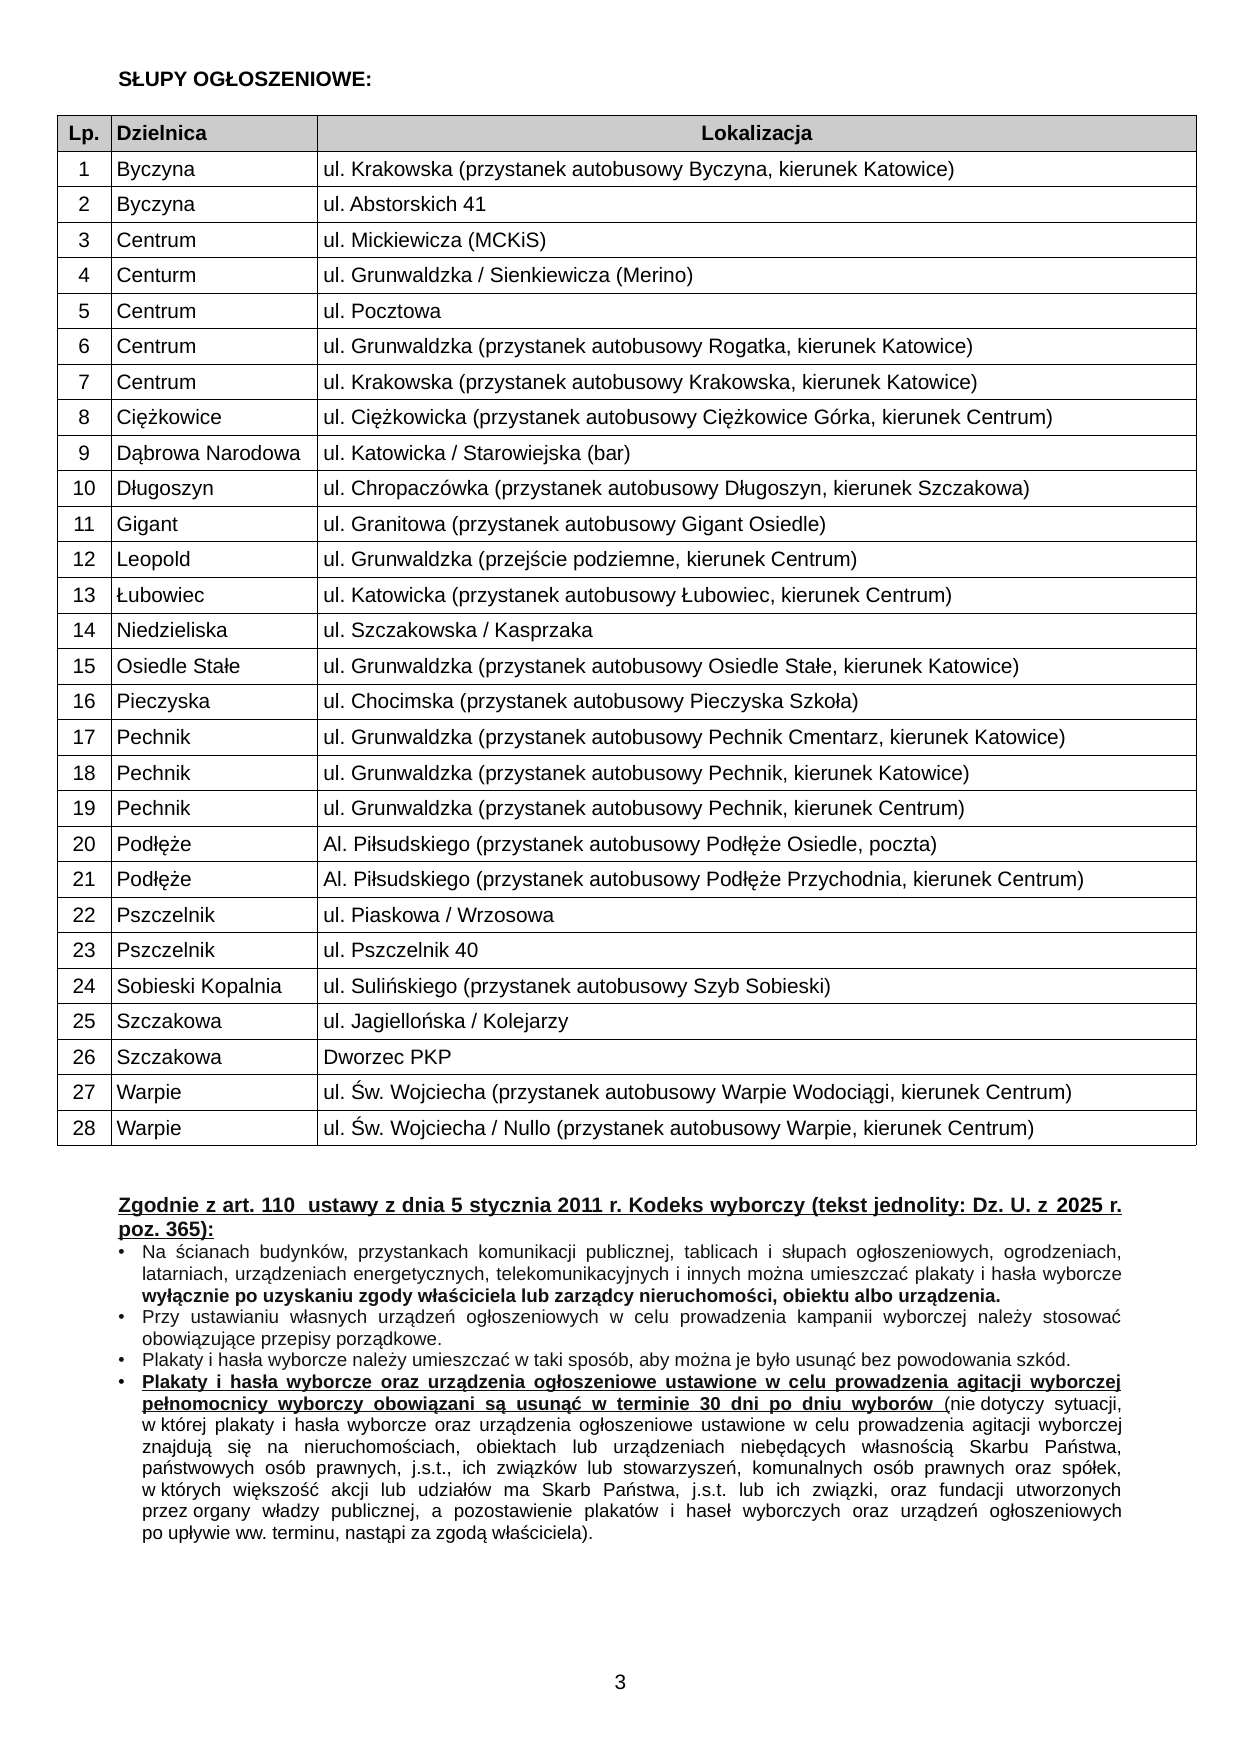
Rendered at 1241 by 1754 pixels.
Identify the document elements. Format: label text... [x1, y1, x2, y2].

list Przy ustawianiu własnych urządzeń ogłoszeniowych w celu prowadzenia kampanii wyborczej należy stosować obowiązujące przepisy porządkowe. [118, 1306, 1122, 1349]
table_cell ul. Krakowska (przystanek autobusowy Byczyna, kierunek Katowice) [318, 152, 1196, 186]
table_cell ul. Grunwaldzka (przejście podziemne, kierunek Centrum) [318, 542, 1196, 577]
table_cell Leopold [112, 542, 317, 577]
table_cell Pszczelnik [112, 933, 317, 968]
table_cell ul. Św. Wojciecha / Nullo (przystanek autobusowy Warpie, kierunek Centrum) [318, 1111, 1196, 1145]
table_cell ul. Grunwaldzka (przystanek autobusowy Pechnik, kierunek Centrum) [318, 791, 1196, 826]
table_cell Warpie [112, 1075, 317, 1110]
table_cell Centrum [112, 294, 317, 328]
table_cell 14 [58, 614, 111, 648]
table_cell ul. Św. Wojciecha (przystanek autobusowy Warpie Wodociągi, kierunek Centrum) [318, 1075, 1196, 1110]
table_cell ul. Grunwaldzka (przystanek autobusowy Rogatka, kierunek Katowice) [318, 329, 1196, 364]
table_header Lp. [58, 116, 111, 151]
table_cell Osiedle Stałe [112, 649, 317, 683]
table_cell 13 [58, 578, 111, 612]
table_cell 9 [58, 436, 111, 470]
table_cell Łubowiec [112, 578, 317, 612]
table_cell Pechnik [112, 791, 317, 826]
table_cell Pechnik [112, 720, 317, 754]
table_cell 11 [58, 507, 111, 541]
table_cell Al. Piłsudskiego (przystanek autobusowy Podłęże Przychodnia, kierunek Centrum) [318, 862, 1196, 897]
table_cell 6 [58, 329, 111, 364]
table_cell 4 [58, 258, 111, 293]
table_cell 5 [58, 294, 111, 328]
table_cell 25 [58, 1004, 111, 1039]
table_cell 16 [58, 685, 111, 719]
table_cell Pechnik [112, 756, 317, 790]
table_cell ul. Grunwaldzka (przystanek autobusowy Pechnik Cmentarz, kierunek Katowice) [318, 720, 1196, 754]
table_cell 12 [58, 542, 111, 577]
table_cell Dworzec PKP [318, 1040, 1196, 1074]
text poz. 365): [118, 1215, 1122, 1241]
table_cell ul. Grunwaldzka / Sienkiewicza (Merino) [318, 258, 1196, 293]
table_cell ul. Grunwaldzka (przystanek autobusowy Pechnik, kierunek Katowice) [318, 756, 1196, 790]
table_cell Szczakowa [112, 1040, 317, 1074]
table_cell Centrum [112, 365, 317, 399]
table_cell ul. Sulińskiego (przystanek autobusowy Szyb Sobieski) [318, 969, 1196, 1003]
table_cell ul. Mickiewicza (MCKiS) [318, 223, 1196, 257]
table_cell Długoszyn [112, 471, 317, 506]
table_cell 27 [58, 1075, 111, 1110]
table_cell ul. Pszczelnik 40 [318, 933, 1196, 968]
table_cell ul. Abstorskich 41 [318, 187, 1196, 222]
table_cell Centurm [112, 258, 317, 293]
table_cell Gigant [112, 507, 317, 541]
table_cell Centrum [112, 329, 317, 364]
list Plakaty i hasła wyborcze oraz urządzenia ogłoszeniowe ustawione w celu prowadzenia agitacji wyborczej pełnomocnicy wyborczy obowiązani są usunąć w terminie 30 dni po dniu wyborów (nie dotyczy sytuacji, w której plakaty i hasła wyborcze oraz urządzenia ogłoszeniowe ustawione w celu prowadzenia agitacji wyborczej znajdują się na nieruchomościach, obiektach lub urządzeniach niebędących własnością Skarbu Państwa, państwowych osób prawnych, j.s.t., ich związków lub stowarzyszeń, komunalnych osób prawnych oraz spółek, w których większość akcji lub udziałów ma Skarb Państwa, j.s.t. lub ich związki, oraz fundacji utworzonych przez organy władzy publicznej, a pozostawienie plakatów i haseł wyborczych oraz urządzeń ogłoszeniowych po upływie ww. terminu, nastąpi za zgodą właściciela). [118, 1371, 1122, 1543]
list Plakaty i hasła wyborcze należy umieszczać w taki sposób, aby można je było usunąć bez powodowania szkód. [118, 1349, 1122, 1371]
table_cell 26 [58, 1040, 111, 1074]
table_cell 15 [58, 649, 111, 683]
table_header Lokalizacja [318, 116, 1196, 151]
table_cell Pszczelnik [112, 898, 317, 932]
table_cell ul. Ciężkowicka (przystanek autobusowy Ciężkowice Górka, kierunek Centrum) [318, 400, 1196, 435]
table_cell 23 [58, 933, 111, 968]
table_header Dzielnica [112, 116, 317, 151]
table_cell ul. Pocztowa [318, 294, 1196, 328]
table_cell 18 [58, 756, 111, 790]
table_cell 21 [58, 862, 111, 897]
table_cell ul. Jagiellońska / Kolejarzy [318, 1004, 1196, 1039]
table_cell Pieczyska [112, 685, 317, 719]
table_cell Podłęże [112, 862, 317, 897]
text SŁUPY OGŁOSZENIOWE: [118, 67, 1122, 91]
table_cell 20 [58, 827, 111, 861]
table_cell ul. Chropaczówka (przystanek autobusowy Długoszyn, kierunek Szczakowa) [318, 471, 1196, 506]
list Na ścianach budynków, przystankach komunikacji publicznej, tablicach i słupach ogłoszeniowych, ogrodzeniach, latarniach, urządzeniach energetycznych, telekomunikacyjnych i innych można umieszczać plakaty i hasła wyborcze wyłącznie po uzyskaniu zgody właściciela lub zarządcy nieruchomości, obiektu albo urządzenia. [118, 1241, 1122, 1306]
table_cell Byczyna [112, 152, 317, 186]
text Zgodnie z art. 110 ustawy z dnia 5 stycznia 2011 r. Kodeks wyborczy (tekst jednolity: Dz. U. z 2025 r. [118, 1193, 1122, 1214]
table_cell 17 [58, 720, 111, 754]
table_cell Centrum [112, 223, 317, 257]
table_cell 22 [58, 898, 111, 932]
table_cell 19 [58, 791, 111, 826]
table_cell Sobieski Kopalnia [112, 969, 317, 1003]
table_cell ul. Krakowska (przystanek autobusowy Krakowska, kierunek Katowice) [318, 365, 1196, 399]
table_cell 24 [58, 969, 111, 1003]
table_cell 1 [58, 152, 111, 186]
table_cell Byczyna [112, 187, 317, 222]
table_cell Ciężkowice [112, 400, 317, 435]
table_cell Al. Piłsudskiego (przystanek autobusowy Podłęże Osiedle, poczta) [318, 827, 1196, 861]
table_cell ul. Katowicka (przystanek autobusowy Łubowiec, kierunek Centrum) [318, 578, 1196, 612]
table_cell ul. Piaskowa / Wrzosowa [318, 898, 1196, 932]
table_cell ul. Szczakowska / Kasprzaka [318, 614, 1196, 648]
table_cell ul. Granitowa (przystanek autobusowy Gigant Osiedle) [318, 507, 1196, 541]
table_cell ul. Grunwaldzka (przystanek autobusowy Osiedle Stałe, kierunek Katowice) [318, 649, 1196, 683]
table_cell 3 [58, 223, 111, 257]
table_cell Niedzieliska [112, 614, 317, 648]
table_cell Podłęże [112, 827, 317, 861]
table_cell ul. Chocimska (przystanek autobusowy Pieczyska Szkoła) [318, 685, 1196, 719]
table_cell 7 [58, 365, 111, 399]
table_cell Dąbrowa Narodowa [112, 436, 317, 470]
table_cell 2 [58, 187, 111, 222]
table_cell 10 [58, 471, 111, 506]
table_cell ul. Katowicka / Starowiejska (bar) [318, 436, 1196, 470]
table_cell 8 [58, 400, 111, 435]
table_cell Szczakowa [112, 1004, 317, 1039]
table_cell 28 [58, 1111, 111, 1145]
table_cell Warpie [112, 1111, 317, 1145]
